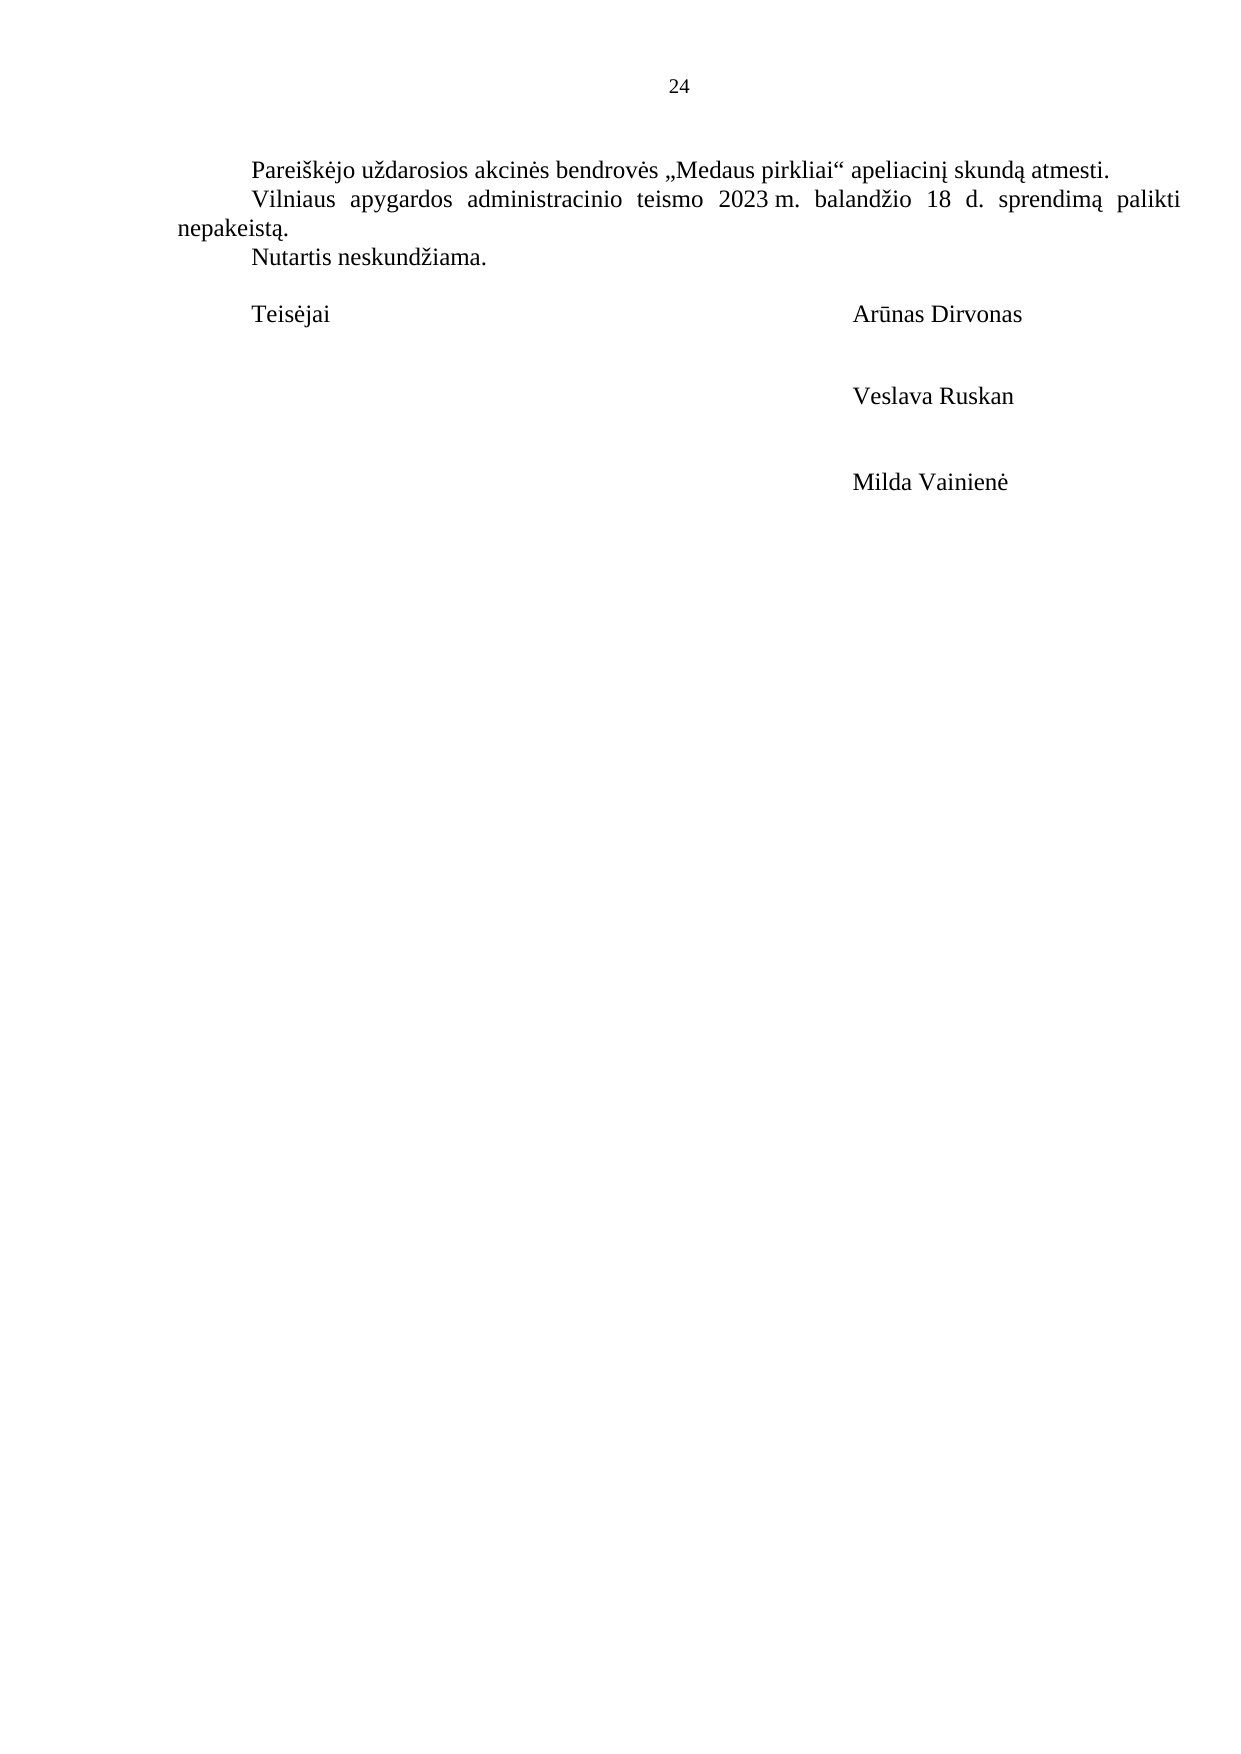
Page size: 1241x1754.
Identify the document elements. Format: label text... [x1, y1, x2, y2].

text Pareiškėjo uždarosios akcinės bendrovės „Medaus pirkliai“ apeliacinį skundą atmesti. [177, 155, 1181, 184]
text Teisėjai Arūnas Dirvonas [177, 299, 1181, 328]
text Milda Vainienė [717, 467, 1181, 496]
text Veslava Ruskan [717, 381, 1181, 409]
text Nutartis neskundžiama. [177, 242, 1167, 270]
text Vilniaus apygardos administracinio teismo 2023 m. balandžio 18 d. sprendimą palikti nepakeistą. [177, 184, 1181, 242]
